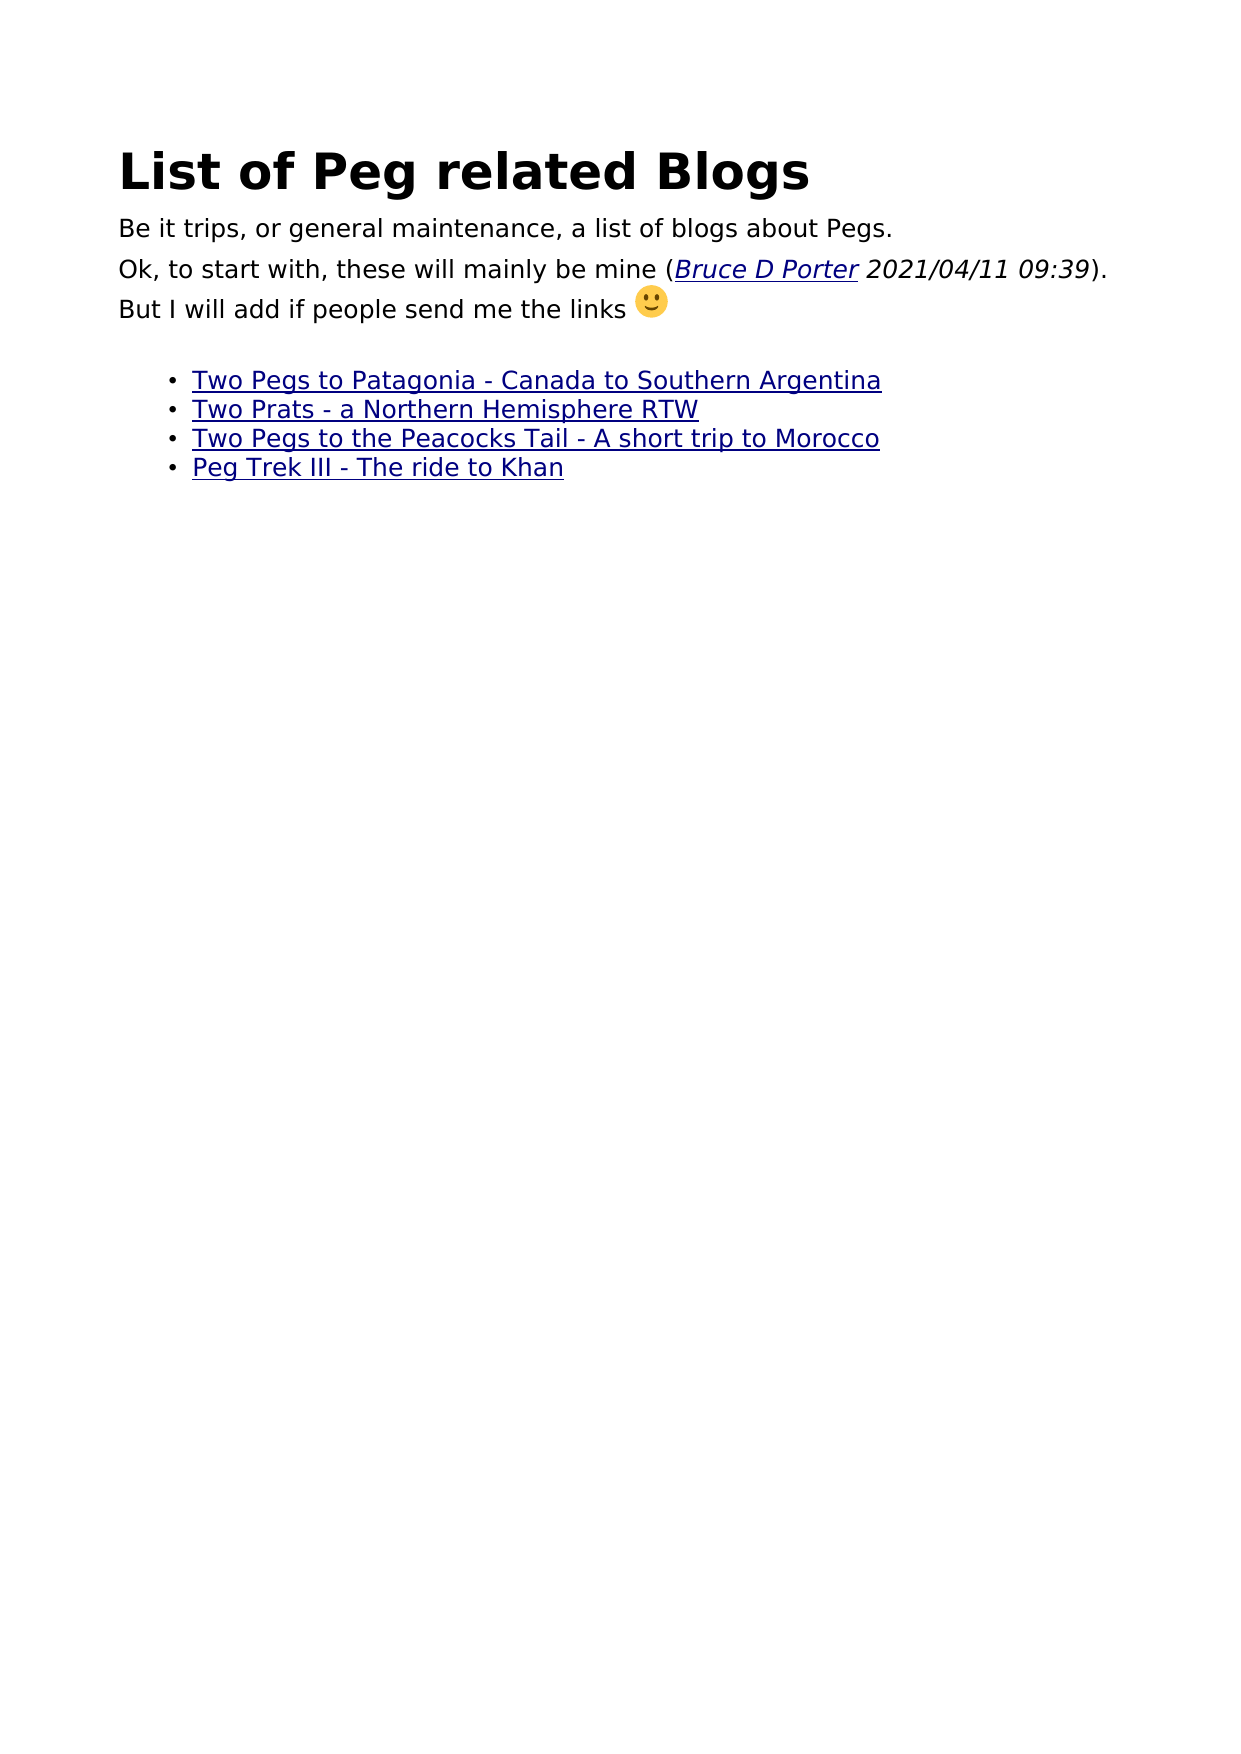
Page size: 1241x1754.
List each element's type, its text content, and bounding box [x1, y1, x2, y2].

text Be it trips, or general maintenance, a list of blogs about Pegs. [118, 214, 1122, 243]
list Peg Trek III - The ride to Khan [177, 453, 1122, 483]
text Ok, to start with, these will mainly be mine (Bruce D Porter 2021/04/11 09:39). But I will add if people send me the links [118, 256, 1122, 324]
list Two Prats - a Northern Hemisphere RTW [177, 395, 1122, 424]
list Two Pegs to Patagonia - Canada to Southern Argentina [177, 366, 1122, 395]
subtitle List of Peg related Blogs [118, 143, 1122, 201]
list Two Pegs to the Peacocks Tail - A short trip to Morocco [177, 424, 1122, 453]
